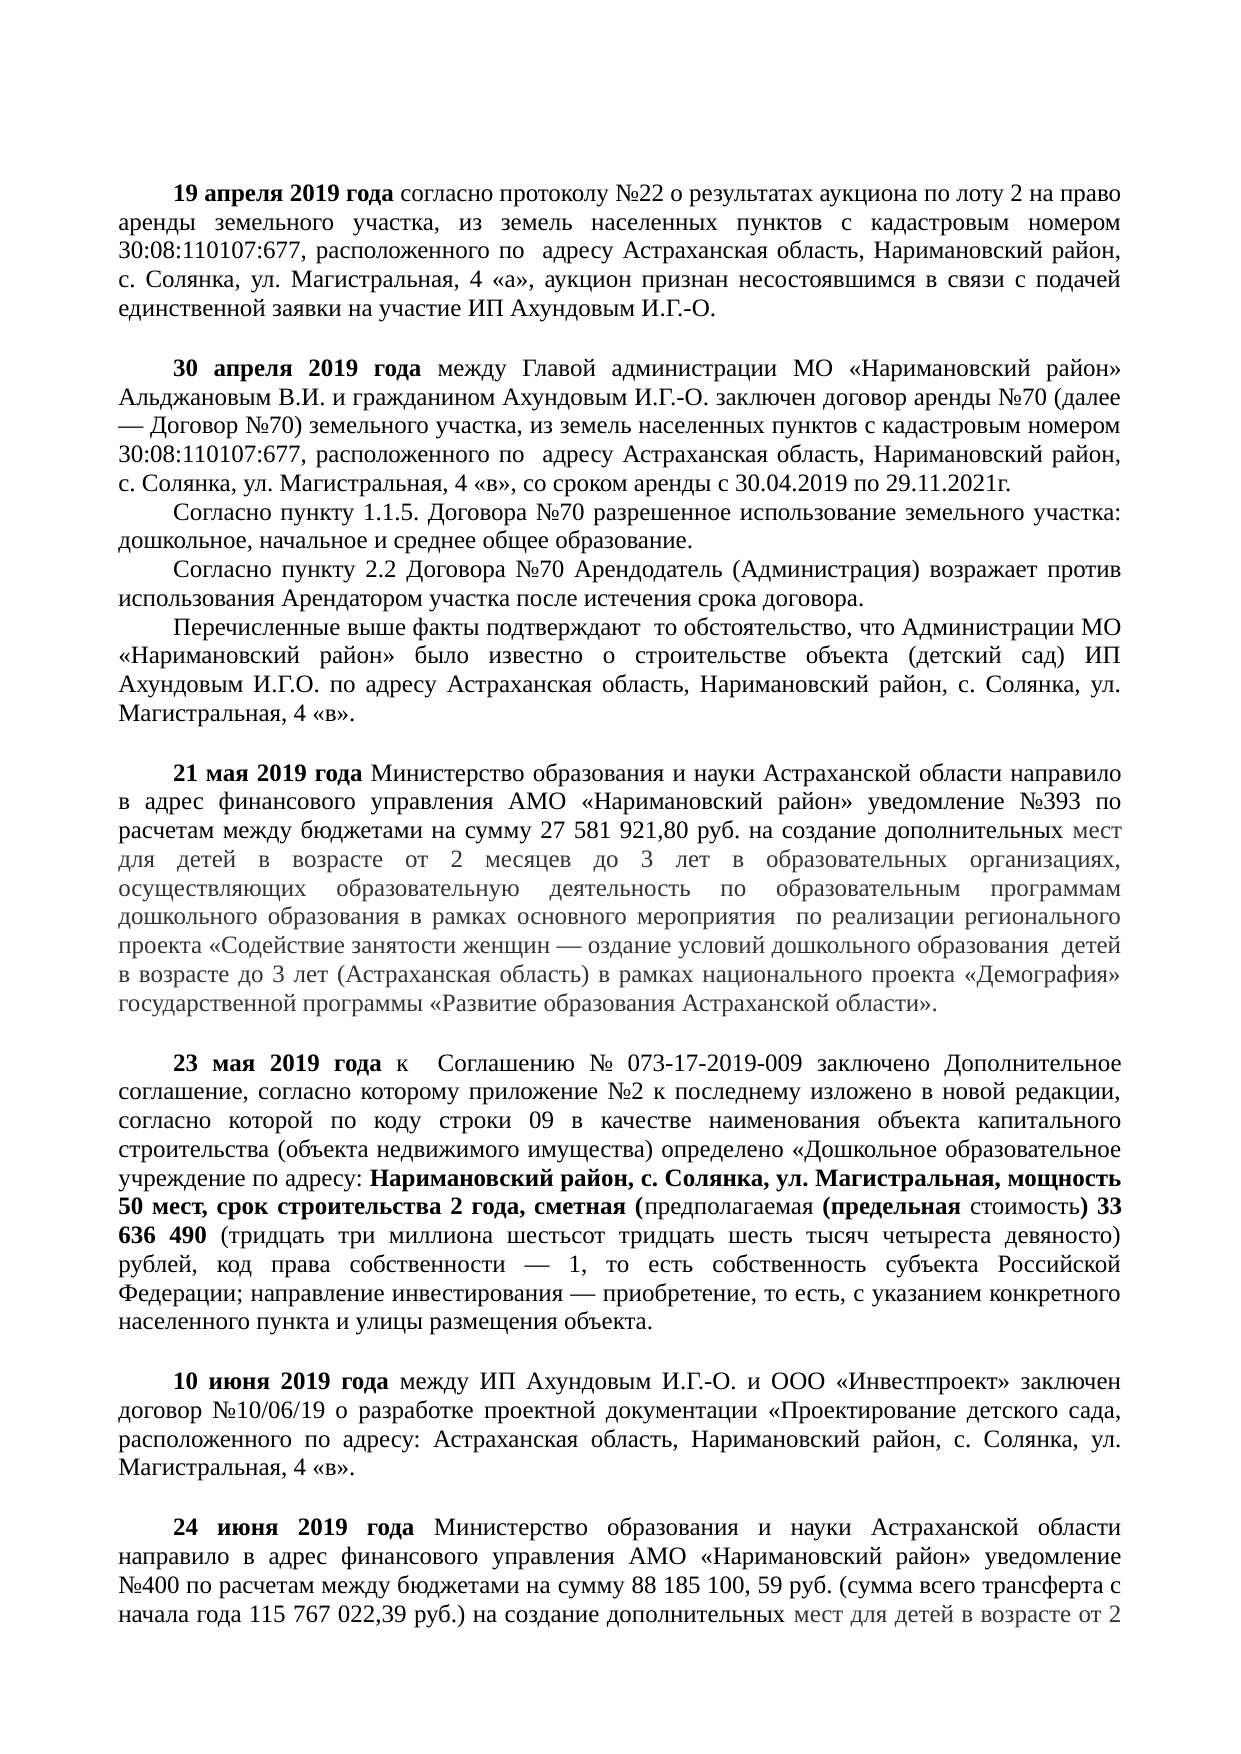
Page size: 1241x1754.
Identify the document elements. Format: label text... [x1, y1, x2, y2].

text 19 апреля 2019 года согласно протоколу №22 о результатах аукциона по лоту 2 на право аренды земельного участка, из земель населенных пунктов с кадастровым номером 30:08:110107:677, расположенного по адресу Астраханская область, Наримановский район, с. Солянка, ул. Магистральная, 4 «а», аукцион признан несостоявшимся в связи с подачей единственной заявки на участие ИП Ахундовым И.Г.-О. [118, 178, 1122, 322]
text 10 июня 2019 года между ИП Ахундовым И.Г.-О. и ООО «Инвестпроект» заключен договор №10/06/19 о разработке проектной документации «Проектирование детского сада, расположенного по адресу: Астраханская область, Наримановский район, с. Солянка, ул. Магистральная, 4 «в». [118, 1366, 1122, 1481]
text Согласно пункту 2.2 Договора №70 Арендодатель (Администрация) возражает против использования Арендатором участка после истечения срока договора. [118, 554, 1122, 612]
text 30 апреля 2019 года между Главой администрации МО «Наримановский район» Альджановым В.И. и гражданином Ахундовым И.Г.-О. заключен договор аренды №70 (далее — Договор №70) земельного участка, из земель населенных пунктов с кадастровым номером 30:08:110107:677, расположенного по адресу Астраханская область, Наримановский район, с. Солянка, ул. Магистральная, 4 «в», со сроком аренды с 30.04.2019 по 29.11.2021г. [118, 353, 1122, 497]
text 23 мая 2019 года к Соглашению № 073-17-2019-009 заключено Дополнительное соглашение, согласно которому приложение №2 к последнему изложено в новой редакции, согласно которой по коду строки 09 в качестве наименования объекта капитального строительства (объекта недвижимого имущества) определено «Дошкольное образовательное учреждение по адресу: Наримановский район, с. Солянка, ул. Магистральная, мощность 50 мест, срок строительства 2 года, сметная (предполагаемая (предельная стоимость) 33 636 490 (тридцать три миллиона шестьсот тридцать шесть тысяч четыреста девяносто) рублей, код права собственности — 1, то есть собственность субъекта Российской Федерации; направление инвестирования — приобретение, то есть, с указанием конкретного населенного пункта и улицы размещения объекта. [118, 1048, 1122, 1335]
text 21 мая 2019 года Министерство образования и науки Астраханской области направило в адрес финансового управления АМО «Наримановский район» уведомление №393 по расчетам между бюджетами на сумму 27 581 921,80 руб. на создание дополнительных мест для детей в возрасте от 2 месяцев до 3 лет в образовательных организациях, осуществляющих образовательную деятельность по образовательным программам дошкольного образования в рамках основного мероприятия по реализации регионального проекта «Содействие занятости женщин — оздание условий дошкольного образования детей в возрасте до 3 лет (Астраханская область) в рамках национального проекта «Демография» государственной программы «Развитие образования Астраханской области». [118, 758, 1122, 1016]
text Согласно пункту 1.1.5. Договора №70 разрешенное использование земельного участка: дошкольное, начальное и среднее общее образование. [118, 497, 1122, 554]
text 24 июня 2019 года Министерство образования и науки Астраханской области направило в адрес финансового управления АМО «Наримановский район» уведомление №400 по расчетам между бюджетами на сумму 88 185 100, 59 руб. (сумма всего трансферта с начала года 115 767 022,39 руб.) на создание дополнительных мест для детей в возрасте от 2 [118, 1512, 1122, 1627]
text Перечисленные выше факты подтверждают то обстоятельство, что Администрации МО «Наримановский район» было известно о строительстве объекта (детский сад) ИП Ахундовым И.Г.О. по адресу Астраханская область, Наримановский район, с. Солянка, ул. Магистральная, 4 «в». [118, 612, 1122, 727]
